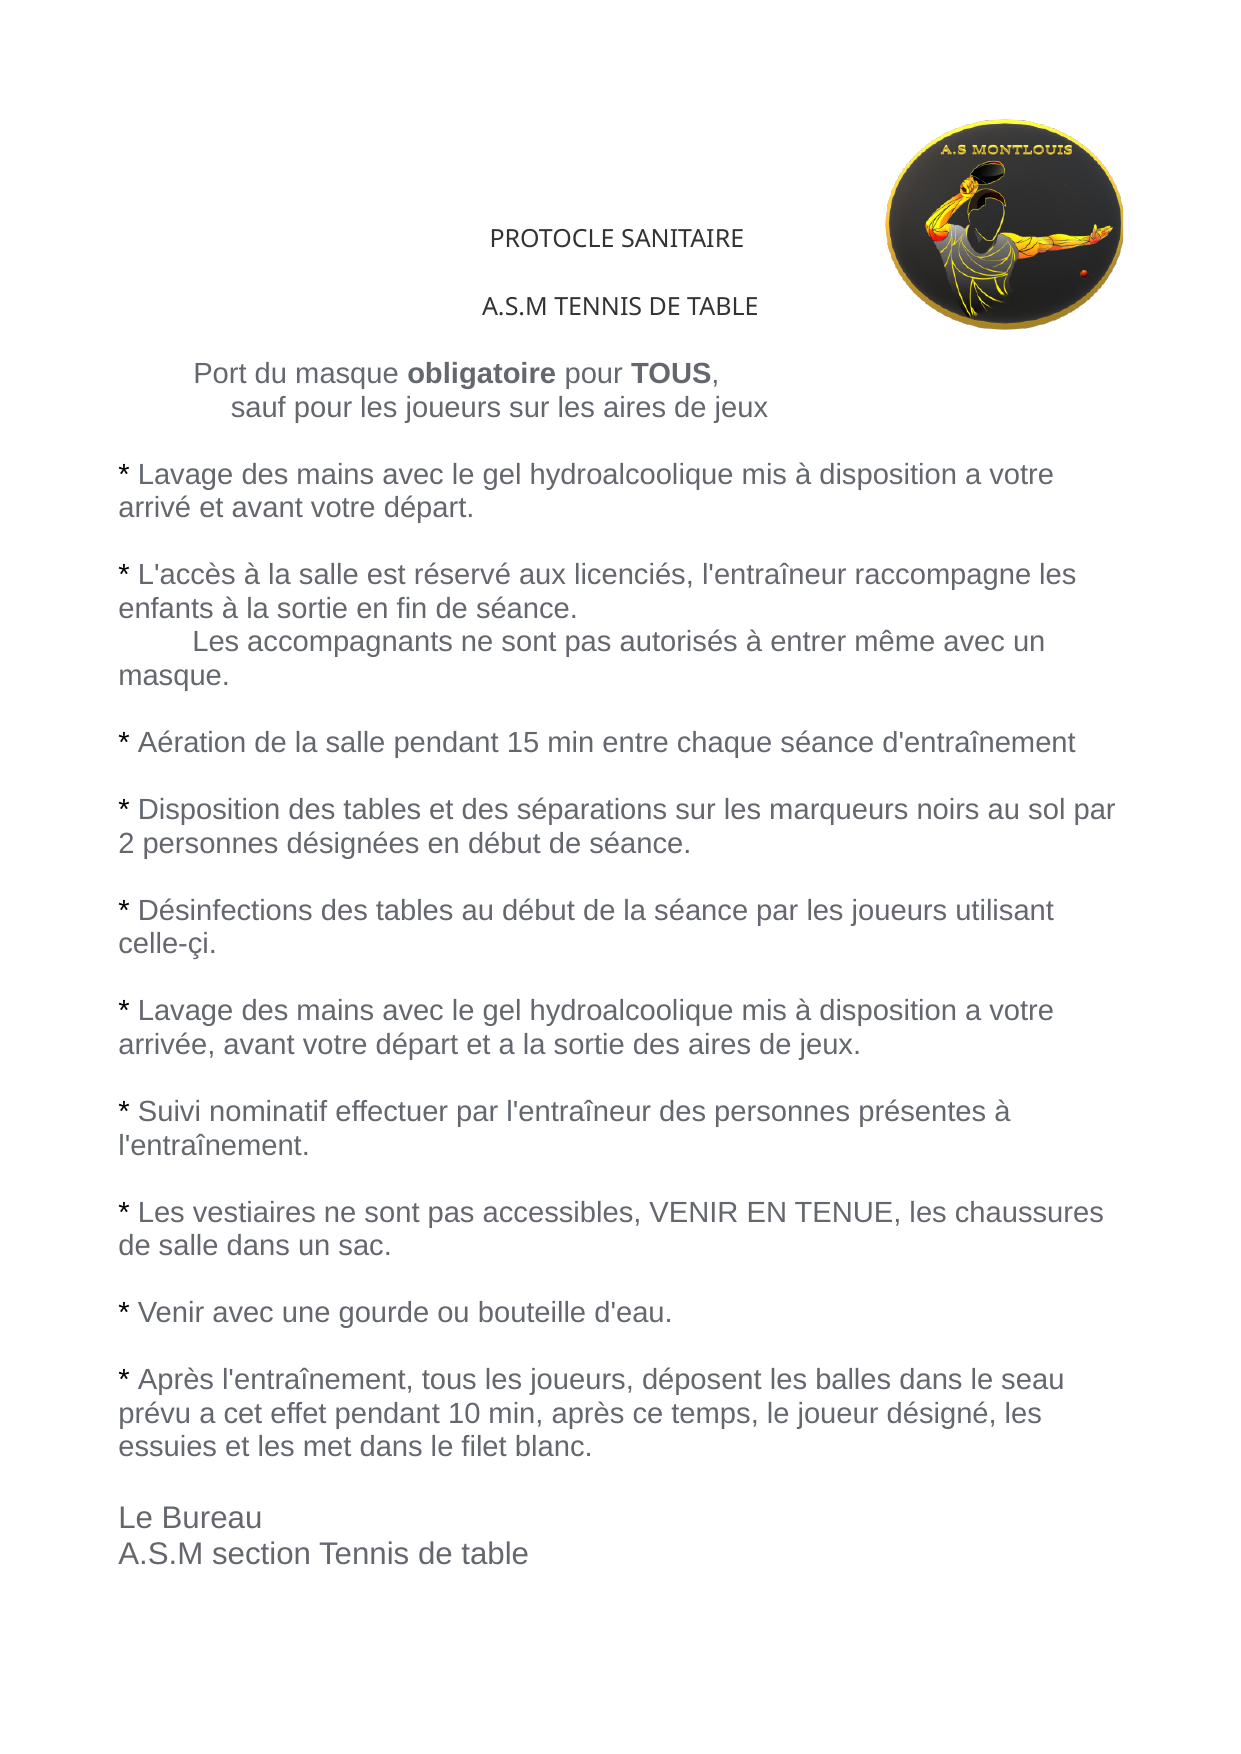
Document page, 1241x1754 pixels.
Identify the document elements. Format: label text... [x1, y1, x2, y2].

list Port du masque obligatoire pour TOUS, [156, 356, 1122, 389]
text A.S.M TENNIS DE TABLE [118, 254, 884, 322]
text PROTOCLE SANITAIRE [118, 220, 884, 254]
text Les accompagnants ne sont pas autorisés à entrer même avec un masque. * Aération de la salle pendant 15 min entre chaque séance d'entraînement * Disposition des tables et des séparations sur les marqueurs noirs au sol par 2 personnes désignées en début de séance. * Désinfections des tables au début de la séance par les joueurs utilisant celle-çi. * Lavage des mains avec le gel hydroalcoolique mis à disposition a votre arrivée, avant votre départ et a la sortie des aires de jeux. * Suivi nominatif effectuer par l'entraîneur des personnes présentes à l'entraînement. * Les vestiaires ne sont pas accessibles, VENIR EN TENUE, les chaussures de salle dans un sac. * Venir avec une gourde ou bouteille d'eau. * Après l'entraînement, tous les joueurs, déposent les balles dans le seau prévu a cet effet pendant 10 min, après ce temps, le joueur désigné, les essuies et les met dans le filet blanc. Le Bureau A.S.M section Tennis de table [118, 624, 1122, 1571]
list sauf pour les joueurs sur les aires de jeux [193, 389, 1122, 423]
text * Lavage des mains avec le gel hydroalcoolique mis à disposition a votre arrivé et avant votre départ. * L'accès à la salle est réservé aux licenciés, l'entraîneur raccompagne les enfants à la sortie en fin de séance. [118, 423, 1122, 624]
picture [884, 113, 1124, 340]
